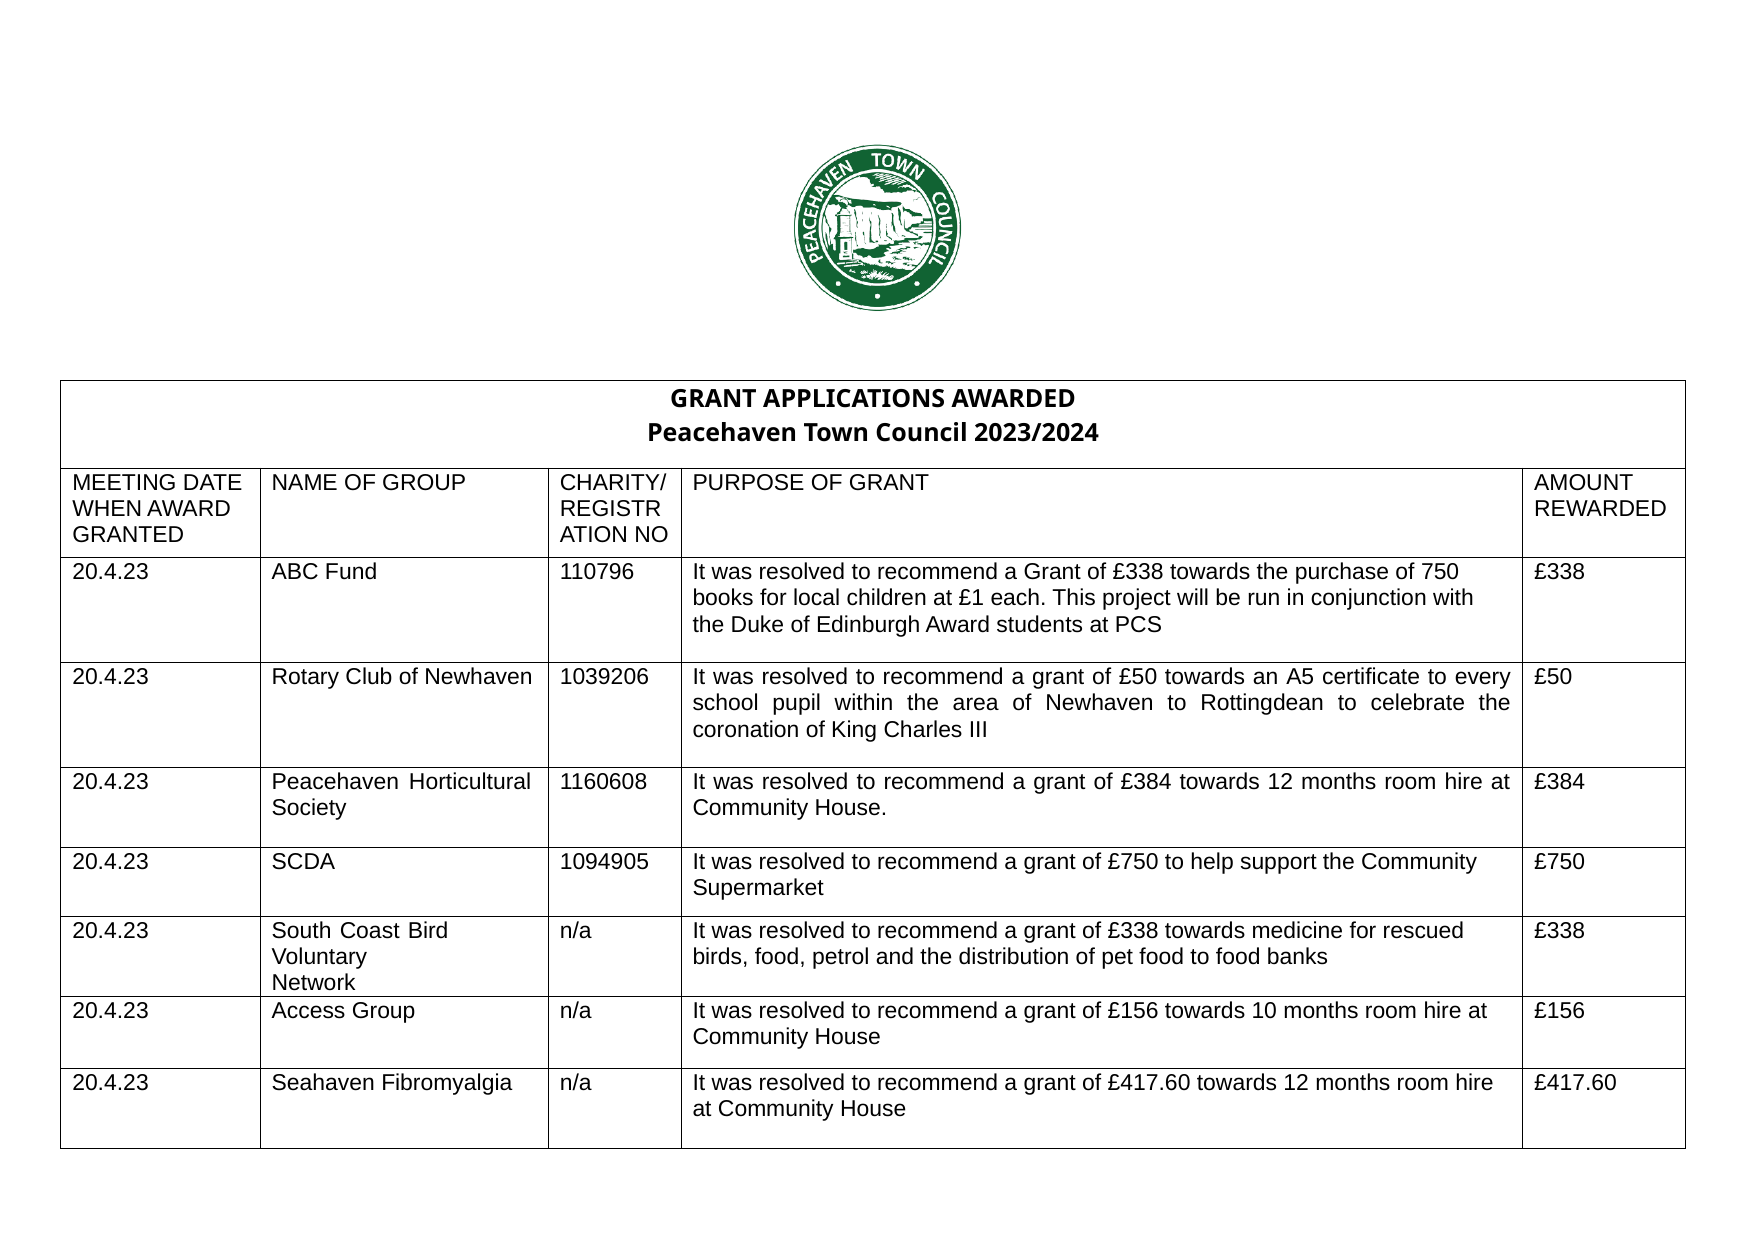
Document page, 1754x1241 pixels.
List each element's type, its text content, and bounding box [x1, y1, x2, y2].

table_header GRANT APPLICATIONS AWARDED Peacehaven Town Council 2023/2024 [61, 381, 1685, 468]
table_cell Rotary Club of Newhaven [261, 663, 548, 767]
table_cell 20.4.23 [61, 997, 260, 1068]
table_cell NAME OF GROUP [261, 469, 548, 557]
table_cell PURPOSE OF GRANT [682, 469, 1522, 557]
table_cell £338 [1523, 558, 1685, 662]
table_cell 20.4.23 [61, 663, 260, 767]
table_cell AMOUNT REWARDED [1523, 469, 1685, 557]
table_cell £338 [1523, 917, 1685, 996]
table_cell Peacehaven Horticultural Society [261, 768, 548, 847]
table_cell 1160608 [549, 768, 681, 847]
table_cell It was resolved to recommend a grant of £384 towards 12 months room hire at Community House. [682, 768, 1522, 847]
table_cell £750 [1523, 848, 1685, 916]
table_cell SCDA [261, 848, 548, 916]
table_cell £50 [1523, 663, 1685, 767]
table_cell £384 [1523, 768, 1685, 847]
table_cell £417.60 [1523, 1069, 1685, 1148]
table_cell CHARITY/REGISTRATION NO [549, 469, 681, 557]
table_cell It was resolved to recommend a grant of £156 towards 10 months room hire at Community House [682, 997, 1522, 1068]
table_cell 20.4.23 [61, 1069, 260, 1148]
table_cell n/a [549, 917, 681, 996]
table_cell It was resolved to recommend a grant of £50 towards an A5 certificate to every school pupil within the area of Newhaven to Rottingdean to celebrate the coronation of King Charles III [682, 663, 1522, 767]
table_cell 20.4.23 [61, 917, 260, 996]
table_cell 20.4.23 [61, 558, 260, 662]
table_cell It was resolved to recommend a Grant of £338 towards the purchase of 750 books for local children at £1 each. This project will be run in conjunction with the Duke of Edinburgh Award students at PCS [682, 558, 1522, 662]
table_cell It was resolved to recommend a grant of £338 towards medicine for rescued birds, food, petrol and the distribution of pet food to food banks [682, 917, 1522, 996]
table_cell 20.4.23 [61, 848, 260, 916]
table_cell 1039206 [549, 663, 681, 767]
table_cell Seahaven Fibromyalgia [261, 1069, 548, 1148]
table_cell MEETING DATE WHEN AWARD GRANTED [61, 469, 260, 557]
table_cell South Coast Bird Voluntary Network [261, 917, 548, 996]
table_cell 20.4.23 [61, 768, 260, 847]
table_cell 110796 [549, 558, 681, 662]
table_cell ABC Fund [261, 558, 548, 662]
table_cell n/a [549, 997, 681, 1068]
table_cell 1094905 [549, 848, 681, 916]
table_cell It was resolved to recommend a grant of £417.60 towards 12 months room hire at Community House [682, 1069, 1522, 1148]
table_cell Access Group [261, 997, 548, 1068]
table_cell n/a [549, 1069, 681, 1148]
table_cell It was resolved to recommend a grant of £750 to help support the Community Supermarket [682, 848, 1522, 916]
table_cell £156 [1523, 997, 1685, 1068]
